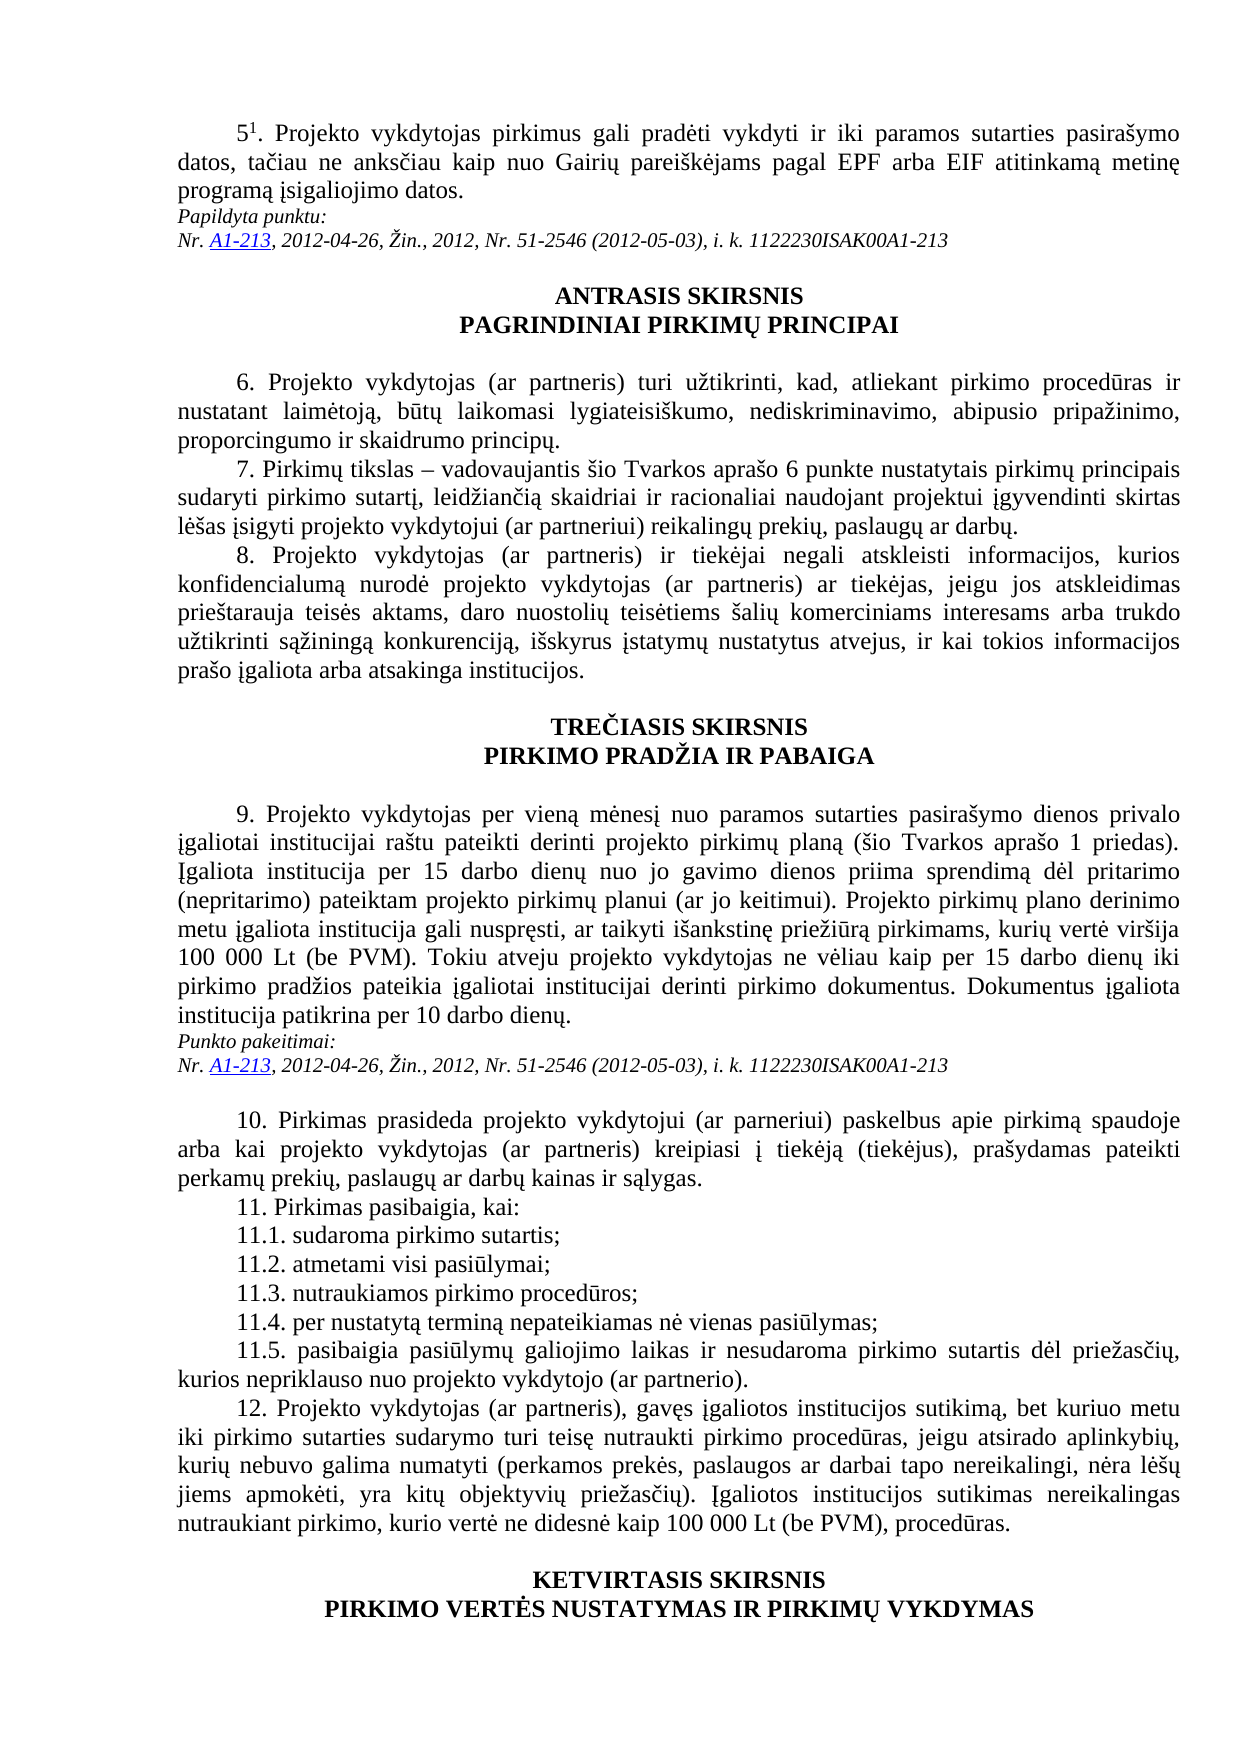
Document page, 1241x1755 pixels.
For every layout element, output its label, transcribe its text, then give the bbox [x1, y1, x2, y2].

text 7. Pirkimų tikslas – vadovaujantis šio Tvarkos aprašo 6 punkte nustatytais pirkimų principais sudaryti pirkimo sutartį, leidžiančią skaidriai ir racionaliai naudojant projektui įgyvendinti skirtas lėšas įsigyti projekto vykdytojui (ar partneriui) reikalingų prekių, paslaugų ar darbų. [177, 454, 1181, 540]
text trečiasis skirsnis [177, 712, 1181, 741]
text Nr. A1-213, 2012-04-26, Žin., 2012, Nr. 51-2546 (2012-05-03), i. k. 1122230ISAK00A1-213 [177, 1053, 1181, 1077]
text 6. Projekto vykdytojas (ar partneris) turi užtikrinti, kad, atliekant pirkimo procedūras ir nustatant laimėtoją, būtų laikomasi lygiateisiškumo, nediskriminavimo, abipusio pripažinimo, proporcingumo ir skaidrumo principų. [177, 367, 1181, 454]
text Punkto pakeitimai: [177, 1029, 1181, 1053]
text 11.2. atmetami visi pasiūlymai; [177, 1249, 1181, 1278]
text 11.1. sudaroma pirkimo sutartis; [177, 1221, 1181, 1249]
text Papildyta punktu: [177, 204, 1181, 228]
text 12. Projekto vykdytojas (ar partneris), gavęs įgaliotos institucijos sutikimą, bet kuriuo metu iki pirkimo sutarties sudarymo turi teisę nutraukti pirkimo procedūras, jeigu atsirado aplinkybių, kurių nebuvo galima numatyti (perkamos prekės, paslaugos ar darbai tapo nereikalingi, nėra lėšų jiems apmokėti, yra kitų objektyvių priežasčių). Įgaliotos institucijos sutikimas nereikalingas nutraukiant pirkimo, kurio vertė ne didesnė kaip 100 000 Lt (be PVM), procedūras. [177, 1393, 1181, 1537]
text Nr. A1-213, 2012-04-26, Žin., 2012, Nr. 51-2546 (2012-05-03), i. k. 1122230ISAK00A1-213 [177, 228, 1181, 252]
text PIRKIMO VERTĖS NUSTATYMAS ir pirkimų vykdymas [177, 1594, 1181, 1623]
text 8. Projekto vykdytojas (ar partneris) ir tiekėjai negali atskleisti informacijos, kurios konfidencialumą nurodė projekto vykdytojas (ar partneris) ar tiekėjas, jeigu jos atskleidimas prieštarauja teisės aktams, daro nuostolių teisėtiems šalių komerciniams interesams arba trukdo užtikrinti sąžiningą konkurenciją, išskyrus įstatymų nustatytus atvejus, ir kai tokios informacijos prašo įgaliota arba atsakinga institucijos. [177, 540, 1181, 684]
text 10. Pirkimas prasideda projekto vykdytojui (ar parneriui) paskelbus apie pirkimą spaudoje arba kai projekto vykdytojas (ar partneris) kreipiasi į tiekėją (tiekėjus), prašydamas pateikti perkamų prekių, paslaugų ar darbų kainas ir sąlygas. [177, 1106, 1181, 1192]
text PIRKIMO PRADŽIA IR PABAIGA [177, 741, 1181, 770]
text ketvirtasis skirsnis [177, 1566, 1181, 1594]
text 11.5. pasibaigia pasiūlymų galiojimo laikas ir nesudaroma pirkimo sutartis dėl priežasčių, kurios nepriklauso nuo projekto vykdytojo (ar partnerio). [177, 1336, 1181, 1393]
text ANTRASIS SKIRSNIS [177, 281, 1181, 310]
text 9. Projekto vykdytojas per vieną mėnesį nuo paramos sutarties pasirašymo dienos privalo įgaliotai institucijai raštu pateikti derinti projekto pirkimų planą (šio Tvarkos aprašo 1 priedas). Įgaliota institucija per 15 darbo dienų nuo jo gavimo dienos priima sprendimą dėl pritarimo (nepritarimo) pateiktam projekto pirkimų planui (ar jo keitimui). Projekto pirkimų plano derinimo metu įgaliota institucija gali nuspręsti, ar taikyti išankstinę priežiūrą pirkimams, kurių vertė viršija 100 000 Lt (be PVM). Tokiu atveju projekto vykdytojas ne vėliau kaip per 15 darbo dienų iki pirkimo pradžios pateikia įgaliotai institucijai derinti pirkimo dokumentus. Dokumentus įgaliota institucija patikrina per 10 darbo dienų. [177, 799, 1181, 1029]
text 51. Projekto vykdytojas pirkimus gali pradėti vykdyti ir iki paramos sutarties pasirašymo datos, tačiau ne anksčiau kaip nuo Gairių pareiškėjams pagal EPF arba EIF atitinkamą metinę programą įsigaliojimo datos. [177, 118, 1181, 204]
text 11.4. per nustatytą terminą nepateikiamas nė vienas pasiūlymas; [177, 1307, 1181, 1336]
text 11. Pirkimas pasibaigia, kai: [177, 1192, 1181, 1221]
text 11.3. nutraukiamos pirkimo procedūros; [177, 1278, 1181, 1307]
text PAGRINDINIAI PIRKIMŲ PRINCIPAI [177, 310, 1181, 339]
